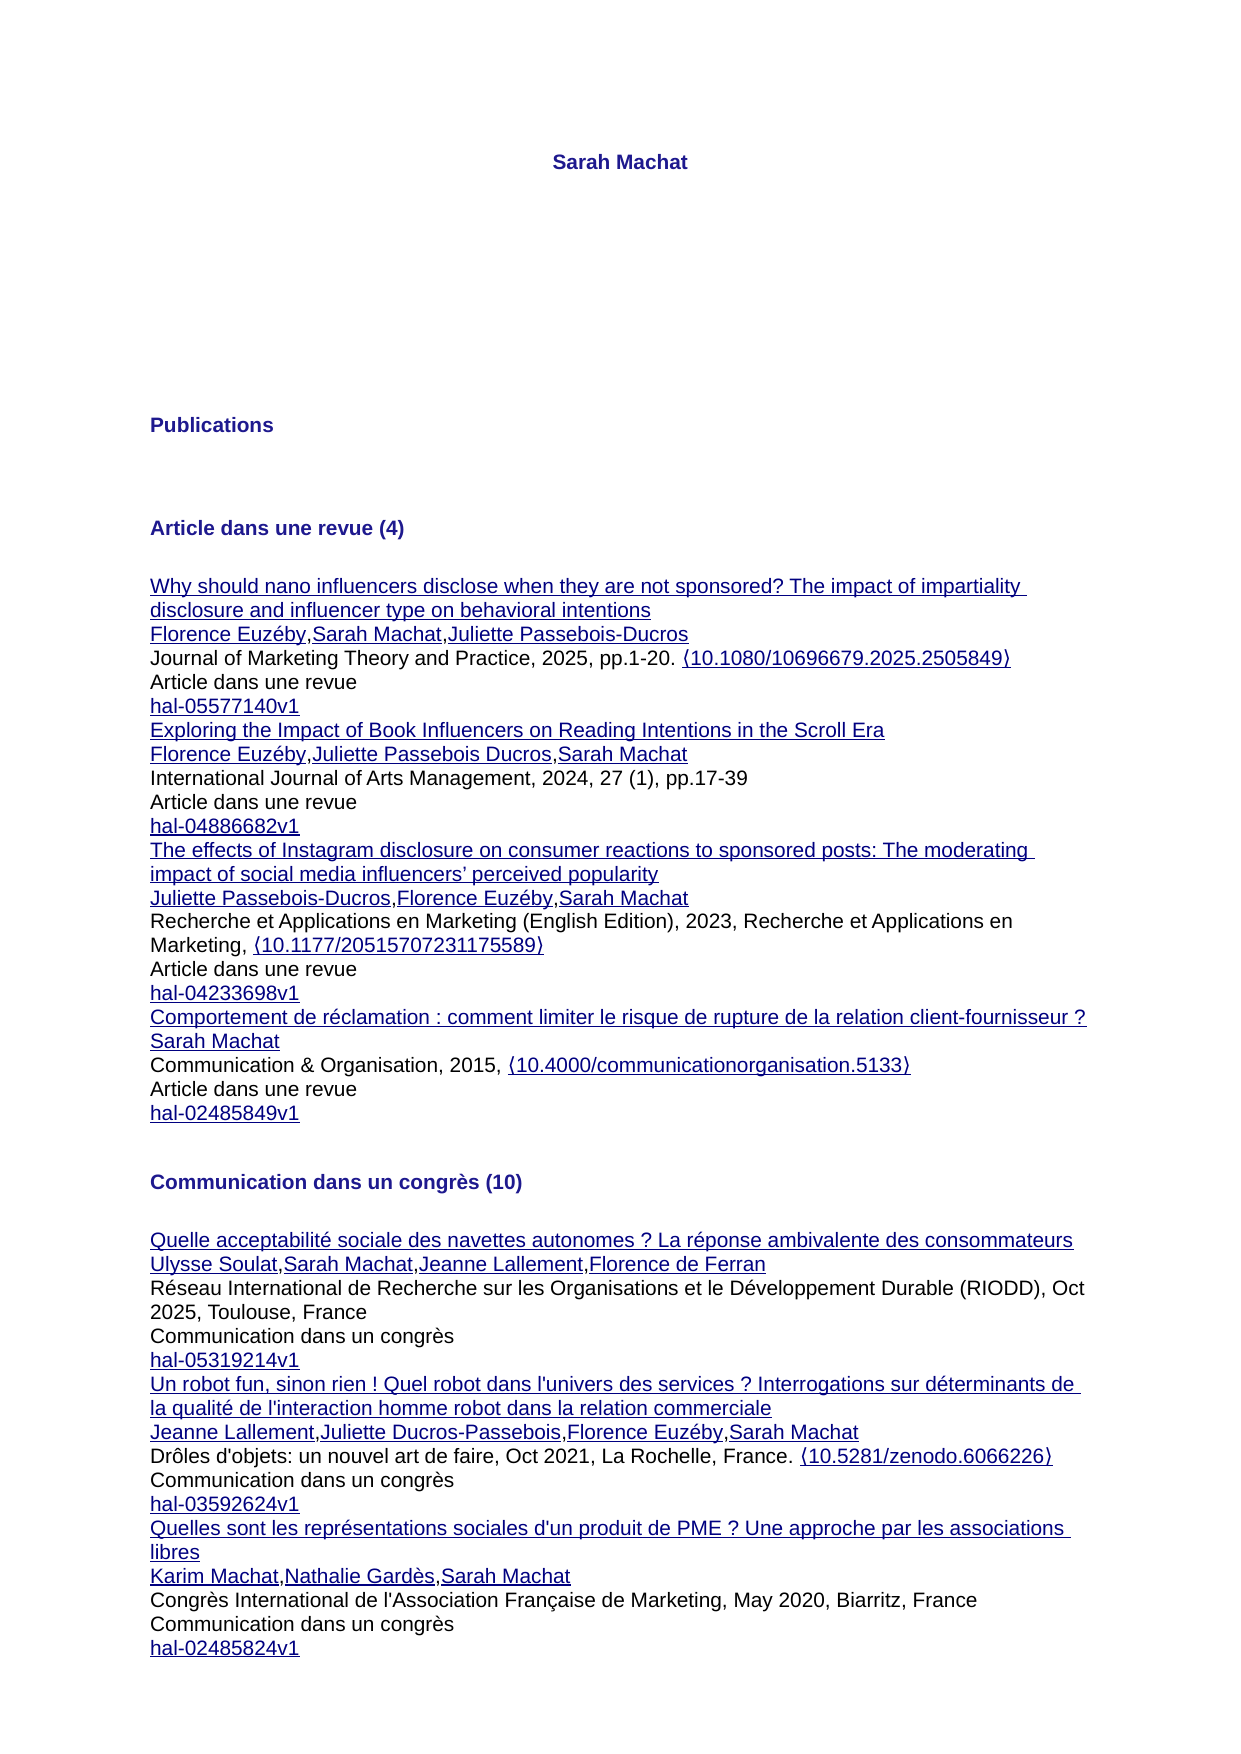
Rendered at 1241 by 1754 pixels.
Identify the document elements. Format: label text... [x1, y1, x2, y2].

subtitle Communication dans un congrès (10) [150, 1170, 1090, 1194]
table_cell Exploring the Impact of Book Influencers on Reading Intentions in the Scroll Era Florence Euzéby,Juliette Passebois Ducros,Sarah Machat International Journal of Arts Management, 2024, 27 (1), pp.17-39 Article dans une revue hal-04886682v1 [150, 718, 1090, 837]
table_cell The effects of Instagram disclosure on consumer reactions to sponsored posts: The moderating impact of social media influencers’ perceived popularity Juliette Passebois-Ducros,Florence Euzéby,Sarah Machat Recherche et Applications en Marketing (English Edition), 2023, Recherche et Applications en Marketing, ⟨10.1177/20515707231175589⟩ Article dans une revue hal-04233698v1 [150, 838, 1090, 1005]
table_cell Comportement de réclamation : comment limiter le risque de rupture de la relation client-fournisseur ? Sarah Machat Communication & Organisation, 2015, ⟨10.4000/communicationorganisation.5133⟩ Article dans une revue hal-02485849v1 [150, 1005, 1090, 1125]
table_header Quelle acceptabilité sociale des navettes autonomes ? La réponse ambivalente des consommateurs Ulysse Soulat,Sarah Machat,Jeanne Lallement,Florence de Ferran Réseau International de Recherche sur les Organisations et le Développement Durable (RIODD), Oct 2025, Toulouse, France Communication dans un congrès hal-05319214v1 [150, 1228, 1090, 1372]
subtitle Publications [150, 412, 1090, 436]
table_cell Un robot fun, sinon rien ! Quel robot dans l'univers des services ? Interrogations sur déterminants de la qualité de l'interaction homme robot dans la relation commerciale Jeanne Lallement,Juliette Ducros-Passebois,Florence Euzéby,Sarah Machat Drôles d'objets: un nouvel art de faire, Oct 2021, La Rochelle, France. ⟨10.5281/zenodo.6066226⟩ Communication dans un congrès hal-03592624v1 [150, 1372, 1090, 1516]
table_cell Quelles sont les représentations sociales d'un produit de PME ? Une approche par les associations libres Karim Machat,Nathalie Gardès,Sarah Machat Congrès International de l'Association Française de Marketing, May 2020, Biarritz, France Communication dans un congrès hal-02485824v1 [150, 1516, 1090, 1659]
subtitle Article dans une revue (4) [150, 516, 1090, 539]
subtitle Sarah Machat [150, 150, 1090, 174]
table_header Why should nano influencers disclose when they are not sponsored? The impact of impartiality disclosure and influencer type on behavioral intentions Florence Euzéby,Sarah Machat,Juliette Passebois-Ducros Journal of Marketing Theory and Practice, 2025, pp.1-20. ⟨10.1080/10696679.2025.2505849⟩ Article dans une revue hal-05577140v1 [150, 574, 1090, 718]
